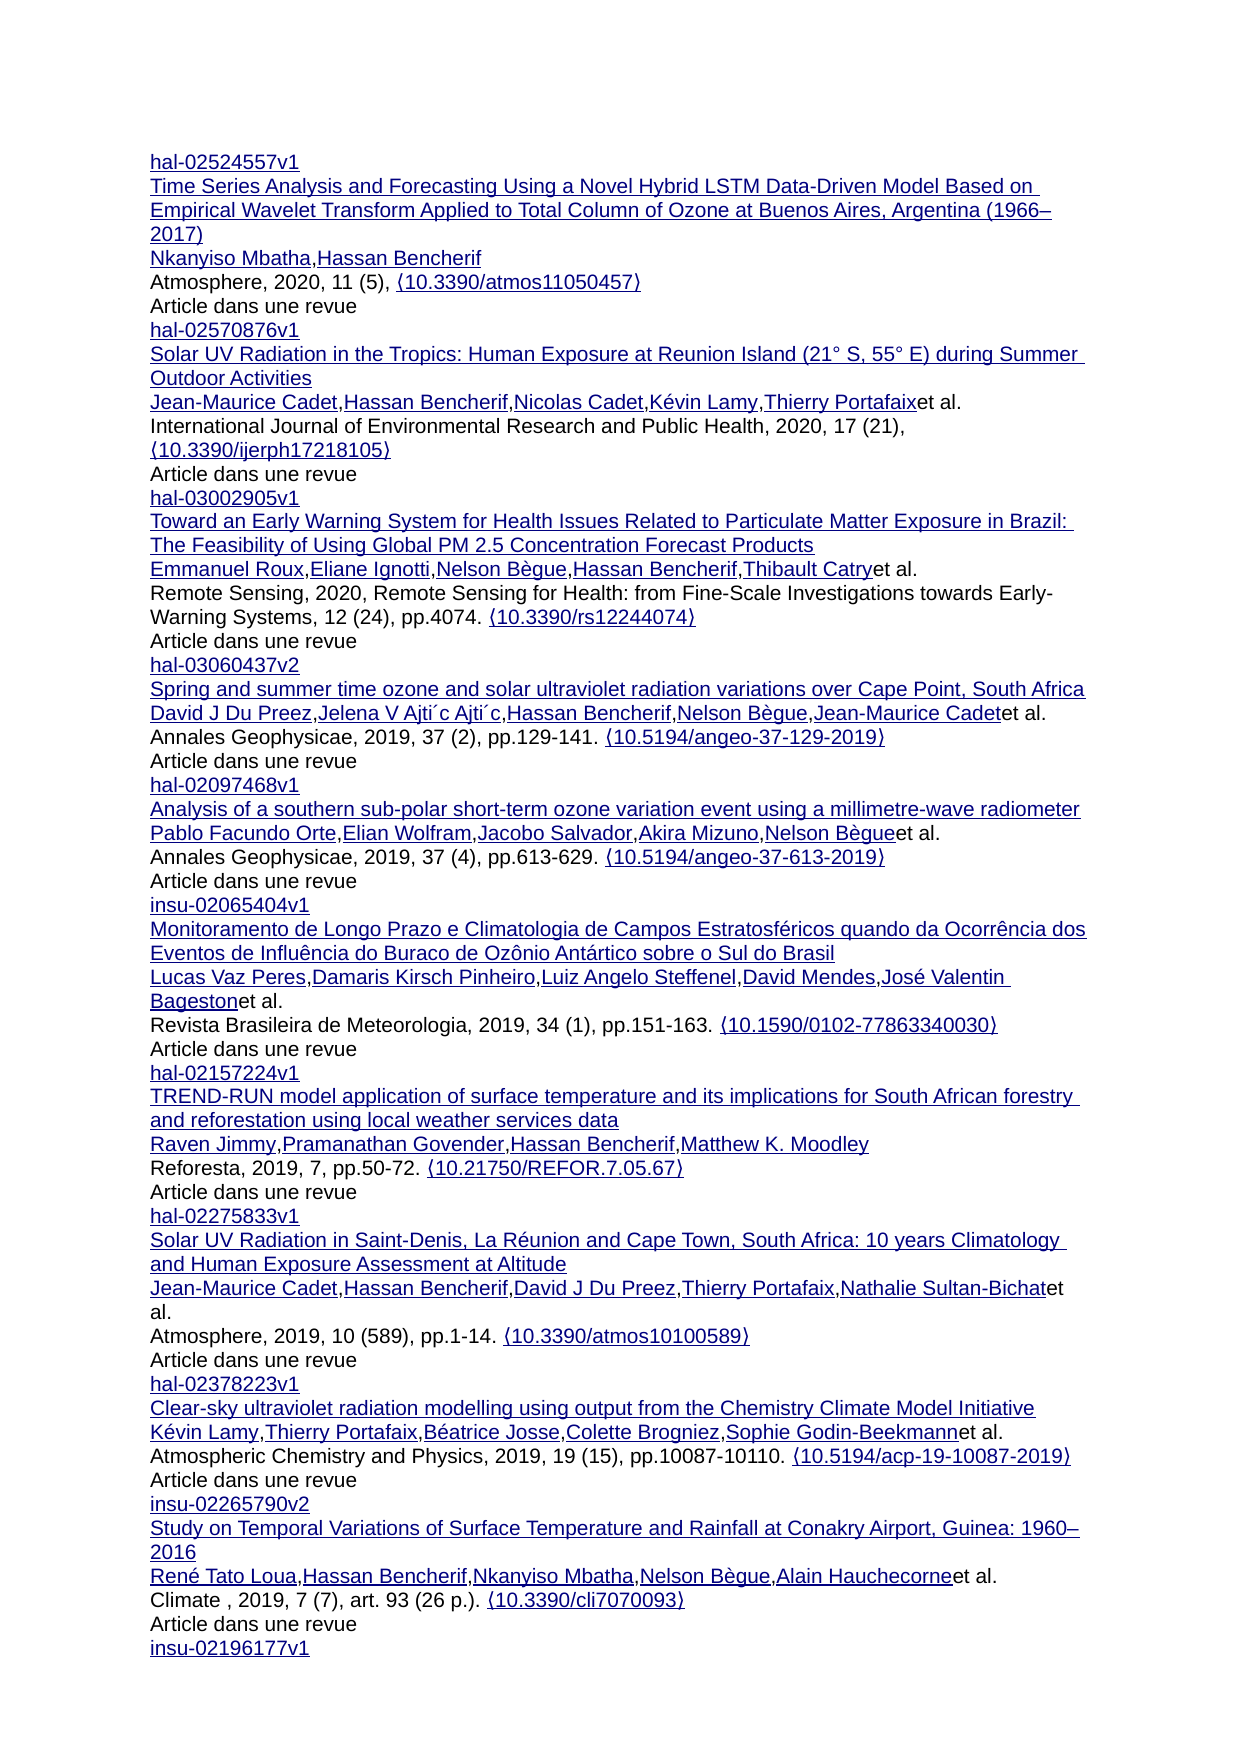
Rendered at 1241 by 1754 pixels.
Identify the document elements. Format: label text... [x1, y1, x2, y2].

table_cell Spring and summer time ozone and solar ultraviolet radiation variations over Cape Point, South Africa David J Du Preez,Jelena V Ajti´c Ajti´c,Hassan Bencherif,Nelson Bègue,Jean-Maurice Cadetet al. Annales Geophysicae, 2019, 37 (2), pp.129-141. ⟨10.5194/angeo-37-129-2019⟩ Article dans une revue hal-02097468v1 [150, 677, 1090, 797]
table_cell Toward an Early Warning System for Health Issues Related to Particulate Matter Exposure in Brazil: The Feasibility of Using Global PM 2.5 Concentration Forecast Products Emmanuel Roux,Eliane Ignotti,Nelson Bègue,Hassan Bencherif,Thibault Catryet al. Remote Sensing, 2020, Remote Sensing for Health: from Fine-Scale Investigations towards Early-Warning Systems, 12 (24), pp.4074. ⟨10.3390/rs12244074⟩ Article dans une revue hal-03060437v2 [150, 509, 1090, 677]
table_cell Solar UV Radiation in the Tropics: Human Exposure at Reunion Island (21° S, 55° E) during Summer Outdoor Activities Jean-Maurice Cadet,Hassan Bencherif,Nicolas Cadet,Kévin Lamy,Thierry Portafaixet al. International Journal of Environmental Research and Public Health, 2020, 17 (21), ⟨10.3390/ijerph17218105⟩ Article dans une revue hal-03002905v1 [150, 342, 1090, 509]
table_cell Solar UV Radiation in Saint-Denis, La Réunion and Cape Town, South Africa: 10 years Climatology and Human Exposure Assessment at Altitude Jean-Maurice Cadet,Hassan Bencherif,David J Du Preez,Thierry Portafaix,Nathalie Sultan-Bichatet al. Atmosphere, 2019, 10 (589), pp.1-14. ⟨10.3390/atmos10100589⟩ Article dans une revue hal-02378223v1 [150, 1228, 1090, 1396]
table_cell TREND-RUN model application of surface temperature and its implications for South African forestry and reforestation using local weather services data Raven Jimmy,Pramanathan Govender,Hassan Bencherif,Matthew K. Moodley Reforesta, 2019, 7, pp.50-72. ⟨10.21750/REFOR.7.05.67⟩ Article dans une revue hal-02275833v1 [150, 1084, 1090, 1228]
table_cell Analysis of a southern sub-polar short-term ozone variation event using a millimetre-wave radiometer Pablo Facundo Orte,Elian Wolfram,Jacobo Salvador,Akira Mizuno,Nelson Bègueet al. Annales Geophysicae, 2019, 37 (4), pp.613-629. ⟨10.5194/angeo-37-613-2019⟩ Article dans une revue insu-02065404v1 [150, 797, 1090, 917]
table_cell hal-02524557v1 [150, 150, 1090, 174]
table_cell Study on Temporal Variations of Surface Temperature and Rainfall at Conakry Airport, Guinea: 1960–2016 René Tato Loua,Hassan Bencherif,Nkanyiso Mbatha,Nelson Bègue,Alain Hauchecorneet al. Climate , 2019, 7 (7), art. 93 (26 p.). ⟨10.3390/cli7070093⟩ Article dans une revue insu-02196177v1 [150, 1516, 1090, 1659]
table_cell Clear-sky ultraviolet radiation modelling using output from the Chemistry Climate Model Initiative Kévin Lamy,Thierry Portafaix,Béatrice Josse,Colette Brogniez,Sophie Godin-Beekmannet al. Atmospheric Chemistry and Physics, 2019, 19 (15), pp.10087-10110. ⟨10.5194/acp-19-10087-2019⟩ Article dans une revue insu-02265790v2 [150, 1396, 1090, 1516]
table_cell Time Series Analysis and Forecasting Using a Novel Hybrid LSTM Data-Driven Model Based on Empirical Wavelet Transform Applied to Total Column of Ozone at Buenos Aires, Argentina (1966–2017) Nkanyiso Mbatha,Hassan Bencherif Atmosphere, 2020, 11 (5), ⟨10.3390/atmos11050457⟩ Article dans une revue hal-02570876v1 [150, 174, 1090, 342]
table_cell Monitoramento de Longo Prazo e Climatologia de Campos Estratosféricos quando da Ocorrência dos Eventos de Influência do Buraco de Ozônio Antártico sobre o Sul do Brasil Lucas Vaz Peres,Damaris Kirsch Pinheiro,Luiz Angelo Steffenel,David Mendes,José Valentin Bagestonet al. Revista Brasileira de Meteorologia, 2019, 34 (1), pp.151-163. ⟨10.1590/0102-77863340030⟩ Article dans une revue hal-02157224v1 [150, 917, 1090, 1084]
